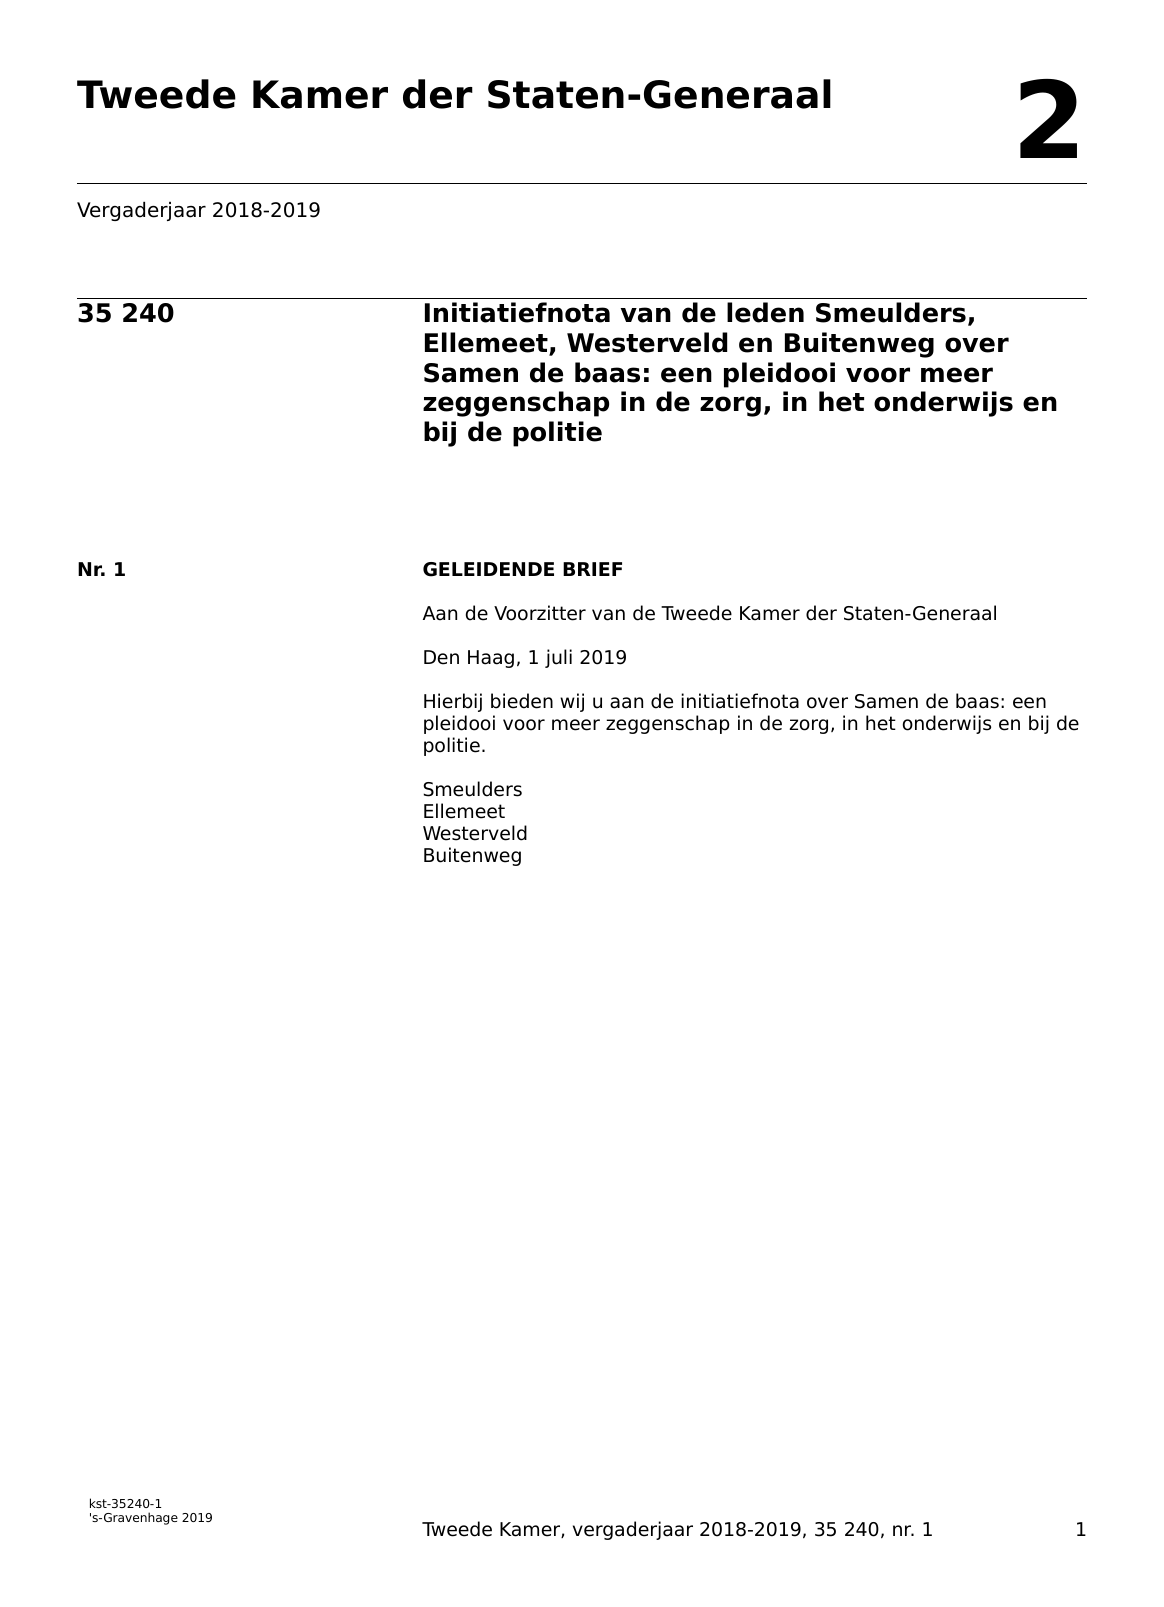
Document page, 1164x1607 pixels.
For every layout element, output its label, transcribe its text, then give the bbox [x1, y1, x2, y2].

text 's-Gravenhage 2019 [88, 1511, 323, 1525]
text kst-35240-1 [88, 1497, 323, 1511]
subtitle Nr. 1 GELEIDENDE BRIEF [77, 558, 1087, 580]
table_cell Vergaderjaar 2018-2019 [77, 184, 1087, 298]
text Den Haag, 1 juli 2019 [422, 647, 1087, 669]
text Buitenweg [422, 845, 1087, 867]
text Aan de Voorzitter van de Tweede Kamer der Staten-Generaal [422, 603, 1087, 624]
table_header Tweede Kamer der Staten-Generaal [77, 59, 886, 183]
text Smeulders [422, 779, 1087, 801]
text Westerveld [422, 823, 1087, 845]
table_header 2 [886, 59, 1087, 183]
text Hierbij bieden wij u aan de initiatiefnota over Samen de baas: een pleidooi voor meer zeggenschap in de zorg, in het onderwijs en bij de politie. [422, 691, 1087, 757]
subtitle 35 240 Initiatiefnota van de leden Smeulders, Ellemeet, Westerveld en Buitenweg over Samen de baas: een pleidooi voor meer zeggenschap in de zorg, in het onderwijs en bij de politie [77, 299, 1087, 447]
text Ellemeet [422, 801, 1087, 823]
